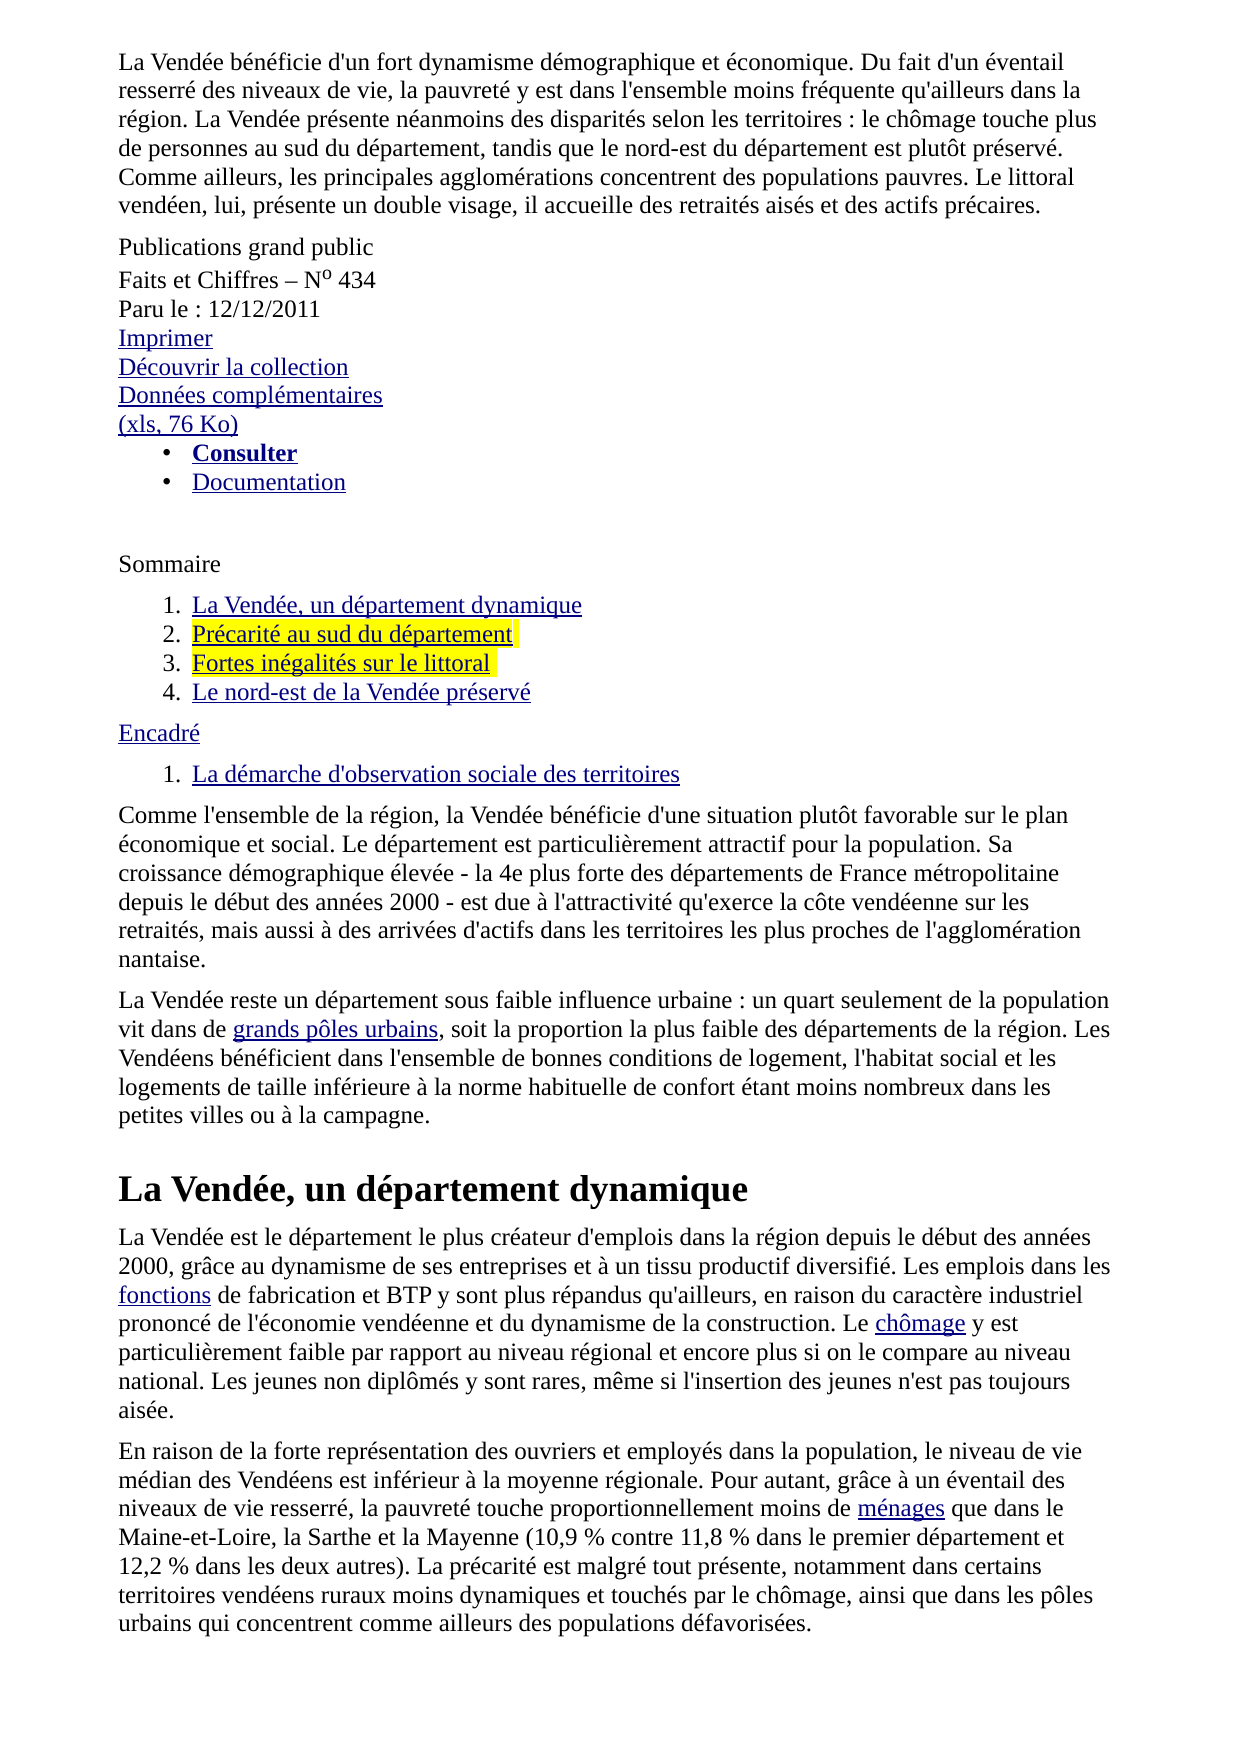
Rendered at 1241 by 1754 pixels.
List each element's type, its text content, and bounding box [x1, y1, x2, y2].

text Imprimer [118, 323, 1122, 352]
text La Vendée est le département le plus créateur d'emplois dans la région depuis le début des années 2000, grâce au dynamisme de ses entreprises et à un tissu productif diversifié. Les emplois dans les fonctions de fabrication et BTP y sont plus répandus qu'ailleurs, en raison du caractère industriel prononcé de l'économie vendéenne et du dynamisme de la construction. Le chômage y est particulièrement faible par rapport au niveau régional et encore plus si on le compare au niveau national. Les jeunes non diplômés y sont rares, même si l'insertion des jeunes n'est pas toujours aisée. [118, 1222, 1122, 1423]
text Publications grand public [118, 232, 1122, 261]
list Fortes inégalités sur le littoral [162, 648, 1122, 677]
text La Vendée bénéficie d'un fort dynamisme démographique et économique. Du fait d'un éventail resserré des niveaux de vie, la pauvreté y est dans l'ensemble moins fréquente qu'ailleurs dans la région. La Vendée présente néanmoins des disparités selon les territoires : le chômage touche plus de personnes au sud du département, tandis que le nord-est du département est plutôt préservé. Comme ailleurs, les principales agglomérations concentrent des populations pauvres. Le littoral vendéen, lui, présente un double visage, il accueille des retraités aisés et des actifs précaires. [118, 47, 1122, 219]
list La démarche d'observation sociale des territoires [162, 759, 1122, 788]
text Paru le : 12/12/2011 [118, 294, 1122, 323]
text Encadré [118, 718, 1122, 747]
list La Vendée, un département dynamique [162, 590, 1122, 619]
list Documentation [162, 467, 1122, 495]
subtitle La Vendée, un département dynamique [118, 1167, 1122, 1210]
text Comme l'ensemble de la région, la Vendée bénéficie d'une situation plutôt favorable sur le plan économique et social. Le département est particulièrement attractif pour la population. Sa croissance démographique élevée - la 4e plus forte des départements de France métropolitaine depuis le début des années 2000 - est due à l'attractivité qu'exerce la côte vendéenne sur les retraités, mais aussi à des arrivées d'actifs dans les territoires les plus proches de l'agglomération nantaise. [118, 800, 1122, 973]
text En raison de la forte représentation des ouvriers et employés dans la population, le niveau de vie médian des Vendéens est inférieur à la moyenne régionale. Pour autant, grâce à un éventail des niveaux de vie resserré, la pauvreté touche proportionnellement moins de ménages que dans le Maine-et-Loire, la Sarthe et la Mayenne (10,9 % contre 11,8 % dans le premier département et 12,2 % dans les deux autres). La précarité est malgré tout présente, notamment dans certains territoires vendéens ruraux moins dynamiques et touchés par le chômage, ainsi que dans les pôles urbains qui concentrent comme ailleurs des populations défavorisées. [118, 1436, 1122, 1637]
text La Vendée reste un département sous faible influence urbaine : un quart seulement de la population vit dans de grands pôles urbains, soit la proportion la plus faible des départements de la région. Les Vendéens bénéficient dans l'ensemble de bonnes conditions de logement, l'habitat social et les logements de taille inférieure à la norme habituelle de confort étant moins nombreux dans les petites villes ou à la campagne. [118, 985, 1122, 1129]
list Consulter [162, 438, 1122, 467]
list Le nord-est de la Vendée préservé [162, 677, 1122, 705]
list Précarité au sud du département [162, 619, 1122, 648]
text Sommaire [118, 549, 1122, 578]
text Données complémentaires [118, 380, 1122, 409]
text Découvrir la collection [118, 352, 1122, 380]
text Faits et Chiffres – No 434 [118, 261, 1122, 294]
text (xls, 76 Ko) [118, 409, 1122, 438]
